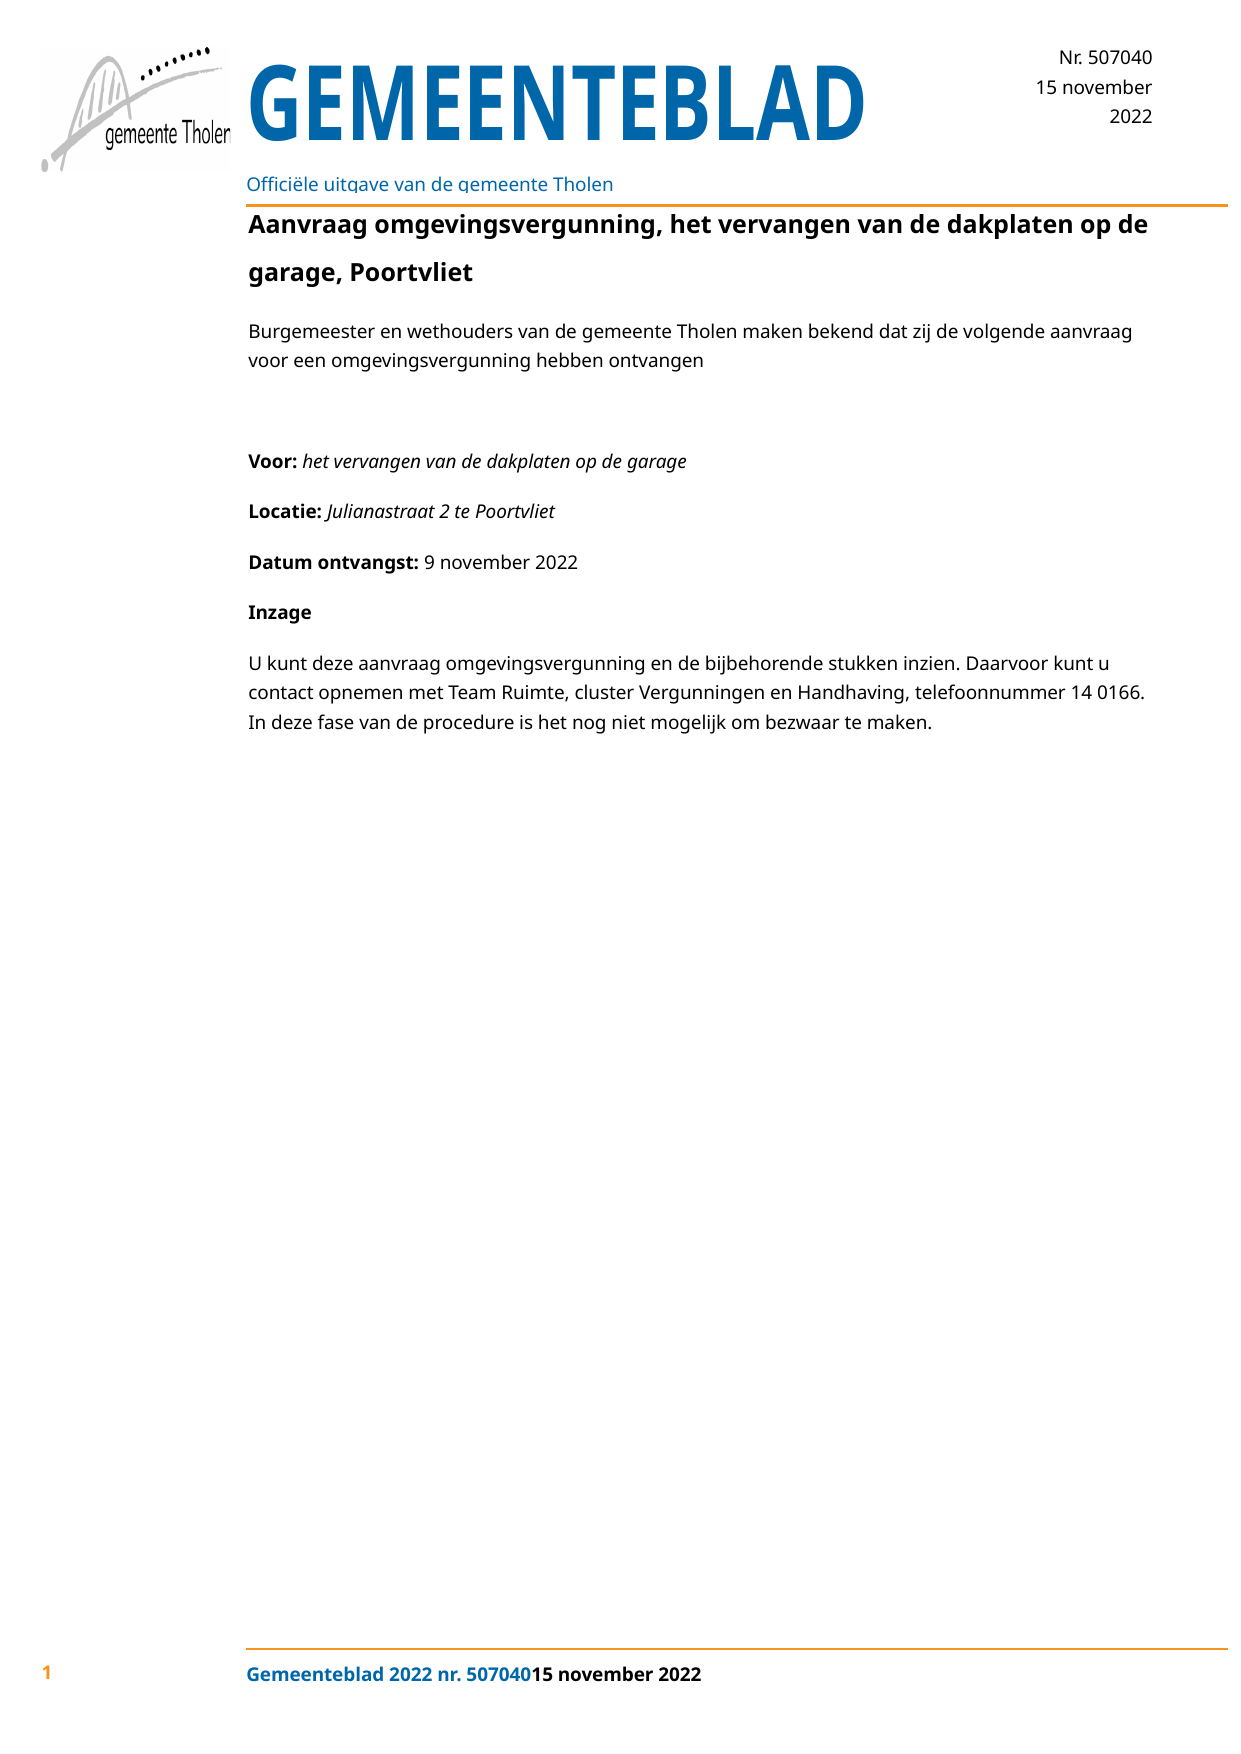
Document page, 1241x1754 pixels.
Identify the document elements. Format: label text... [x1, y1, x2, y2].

picture [41, 47, 231, 172]
text U kunt deze aanvraag omgevingsvergunning en de bijbehorende stukken inzien. Daarvoor kunt u contact opnemen met Team Ruimte, cluster Vergunningen en Handhaving, telefoonnummer 14 0166. In deze fase van de procedure is het nog niet mogelijk om bezwaar te maken. [248, 650, 1152, 735]
text Burgemeester en wethouders van de gemeente Tholen maken bekend dat zij de volgende aanvraag voor een omgevingsvergunning hebben ontvangen [248, 318, 1152, 373]
text Voor: het vervangen van de dakplaten op de garage [248, 448, 1152, 474]
text Aanvraag omgevingsvergunning, het vervangen van de dakplaten op de garage, Poortvliet [248, 207, 1152, 288]
text Inzage [248, 599, 1152, 625]
text Locatie: Julianastraat 2 te Poortvliet [248, 499, 1152, 524]
text Datum ontvangst: 9 november 2022 [248, 549, 1152, 575]
